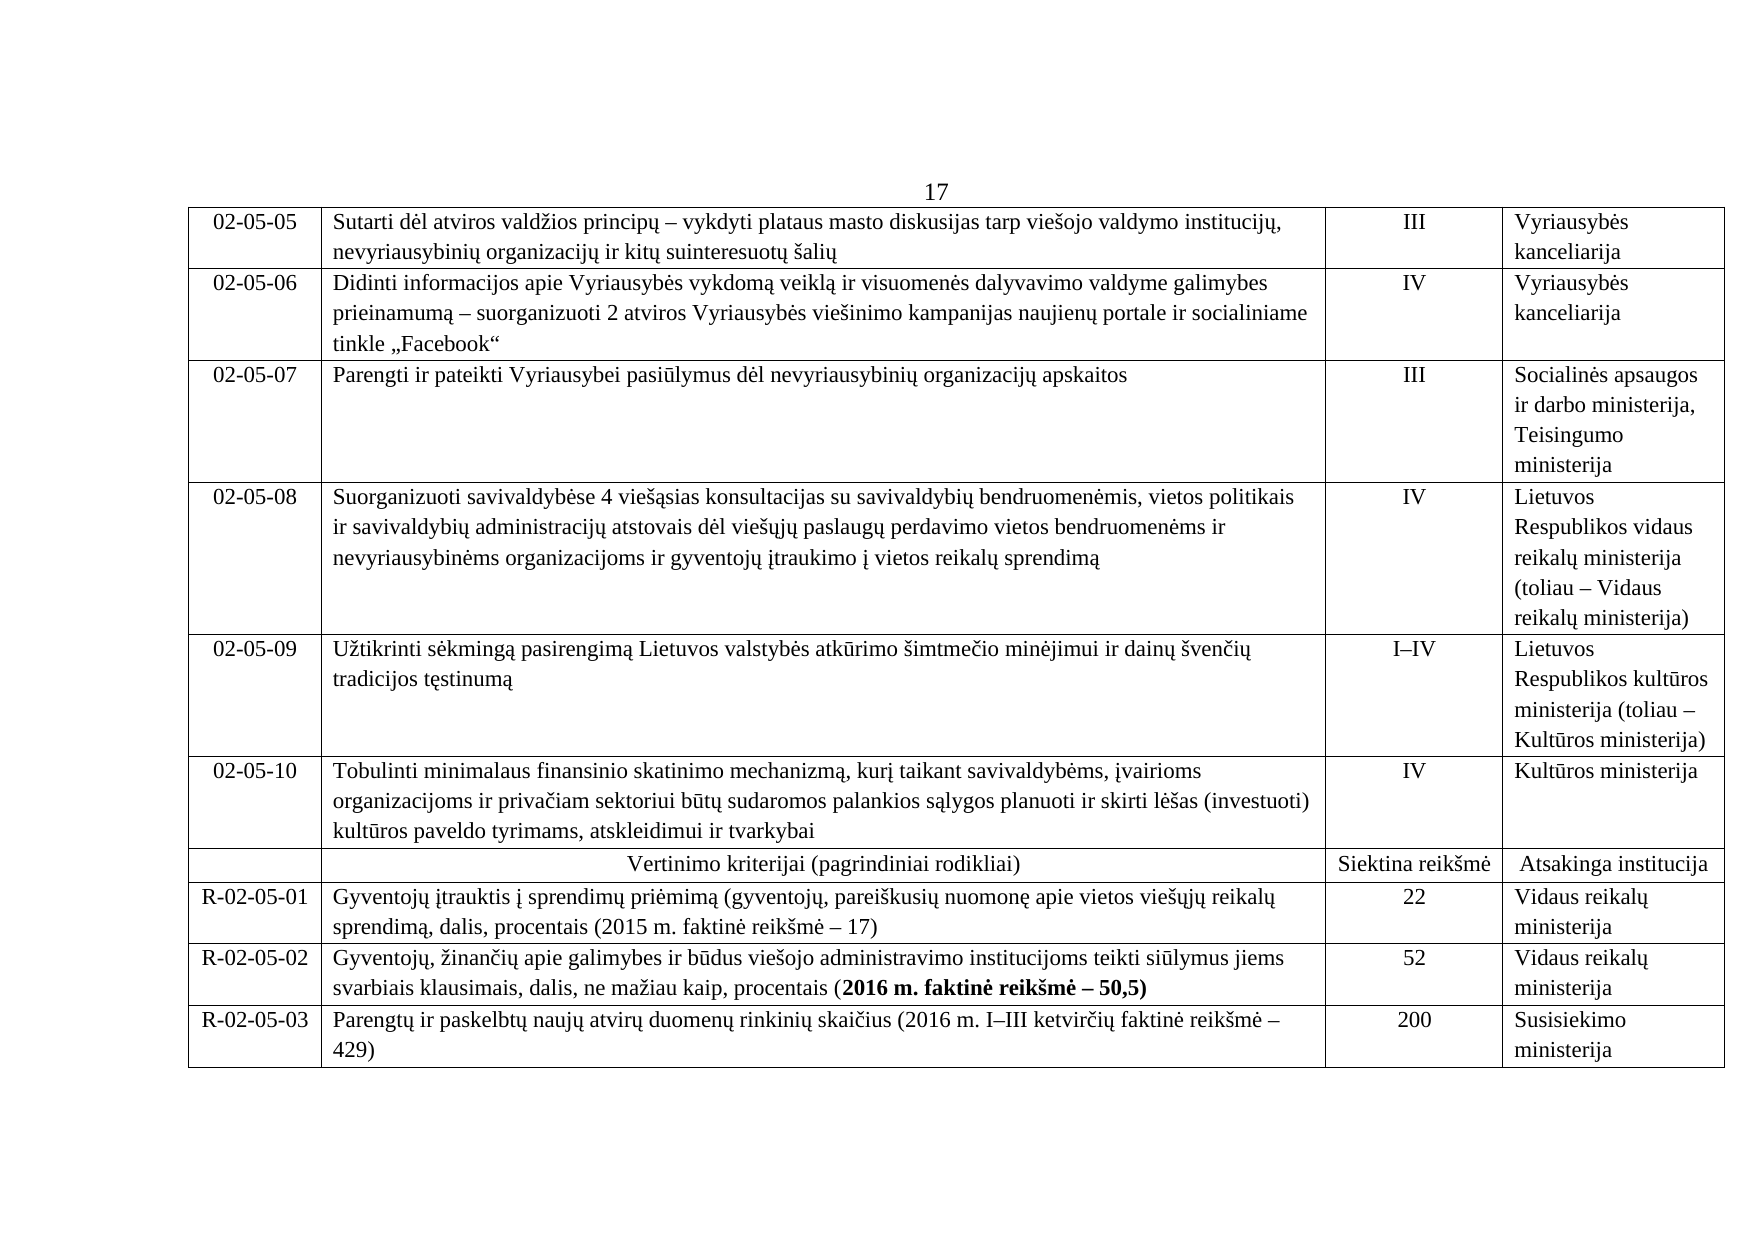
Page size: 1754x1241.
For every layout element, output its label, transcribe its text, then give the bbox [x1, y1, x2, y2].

table_cell 02-05-10 [189, 757, 321, 848]
table_cell IV [1326, 757, 1502, 848]
table_cell Parengtų ir paskelbtų naujų atvirų duomenų rinkinių skaičius (2016 m. I–III ketvirčių faktinė reikšmė – 429) [322, 1006, 1325, 1067]
table_cell Užtikrinti sėkmingą pasirengimą Lietuvos valstybės atkūrimo šimtmečio minėjimui ir dainų švenčių tradicijos tęstinumą [322, 635, 1325, 756]
table_cell Lietuvos Respublikos kultūros ministerija (toliau – Kultūros ministerija) [1503, 635, 1724, 756]
table_cell Didinti informacijos apie Vyriausybės vykdomą veiklą ir visuomenės dalyvavimo valdyme galimybes prieinamumą – suorganizuoti 2 atviros Vyriausybės viešinimo kampanijas naujienų portale ir socialiniame tinkle „Facebook“ [322, 269, 1325, 360]
table_cell Gyventojų įtrauktis į sprendimų priėmimą (gyventojų, pareiškusių nuomonę apie vietos viešųjų reikalų sprendimą, dalis, procentais (2015 m. faktinė reikšmė – 17) [322, 883, 1325, 943]
table_cell R-02-05-03 [189, 1006, 321, 1067]
table_cell 52 [1326, 944, 1502, 1005]
table_cell IV [1326, 269, 1502, 360]
table_cell I–IV [1326, 635, 1502, 756]
table_cell III [1326, 361, 1502, 482]
table_cell Kultūros ministerija [1503, 757, 1724, 848]
table_cell 200 [1326, 1006, 1502, 1067]
table_cell Vyriausybės kanceliarija [1503, 269, 1724, 360]
table_cell 02-05-09 [189, 635, 321, 756]
table_cell Suorganizuoti savivaldybėse 4 viešąsias konsultacijas su savivaldybių bendruomenėmis, vietos politikais ir savivaldybių administracijų atstovais dėl viešųjų paslaugų perdavimo vietos bendruomenėms ir nevyriausybinėms organizacijoms ir gyventojų įtraukimo į vietos reikalų sprendimą [322, 483, 1325, 634]
table_cell Parengti ir pateikti Vyriausybei pasiūlymus dėl nevyriausybinių organizacijų apskaitos [322, 361, 1325, 482]
table_cell R-02-05-01 [189, 883, 321, 943]
table_cell Tobulinti minimalaus finansinio skatinimo mechanizmą, kurį taikant savivaldybėms, įvairioms organizacijoms ir privačiam sektoriui būtų sudaromos palankios sąlygos planuoti ir skirti lėšas (investuoti) kultūros paveldo tyrimams, atskleidimui ir tvarkybai [322, 757, 1325, 848]
table_cell 22 [1326, 883, 1502, 943]
table_cell Vidaus reikalų ministerija [1503, 944, 1724, 1005]
table_cell 02-05-07 [189, 361, 321, 482]
table_cell 02-05-05 [189, 208, 321, 268]
table_cell Vertinimo kriterijai (pagrindiniai rodikliai) [322, 849, 1325, 882]
table_cell Lietuvos Respublikos vidaus reikalų ministerija (toliau – Vidaus reikalų ministerija) [1503, 483, 1724, 634]
table_cell III [1326, 208, 1502, 268]
table_cell Atsakinga institucija [1503, 849, 1724, 882]
table_cell [189, 849, 321, 882]
table_cell 02-05-08 [189, 483, 321, 634]
table_cell Gyventojų, žinančių apie galimybes ir būdus viešojo administravimo institucijoms teikti siūlymus jiems svarbiais klausimais, dalis, ne mažiau kaip, procentais (2016 m. faktinė reikšmė – 50,5) [322, 944, 1325, 1005]
table_cell Socialinės apsaugos ir darbo ministerija, Teisingumo ministerija [1503, 361, 1724, 482]
table_cell Siektina reikšmė [1326, 849, 1502, 882]
table_cell Vyriausybės kanceliarija [1503, 208, 1724, 268]
table_cell Sutarti dėl atviros valdžios principų – vykdyti plataus masto diskusijas tarp viešojo valdymo institucijų, nevyriausybinių organizacijų ir kitų suinteresuotų šalių [322, 208, 1325, 268]
table_cell 02-05-06 [189, 269, 321, 360]
table_cell Susisiekimo ministerija [1503, 1006, 1724, 1067]
table_cell Vidaus reikalų ministerija [1503, 883, 1724, 943]
table_cell IV [1326, 483, 1502, 634]
table_cell R-02-05-02 [189, 944, 321, 1005]
